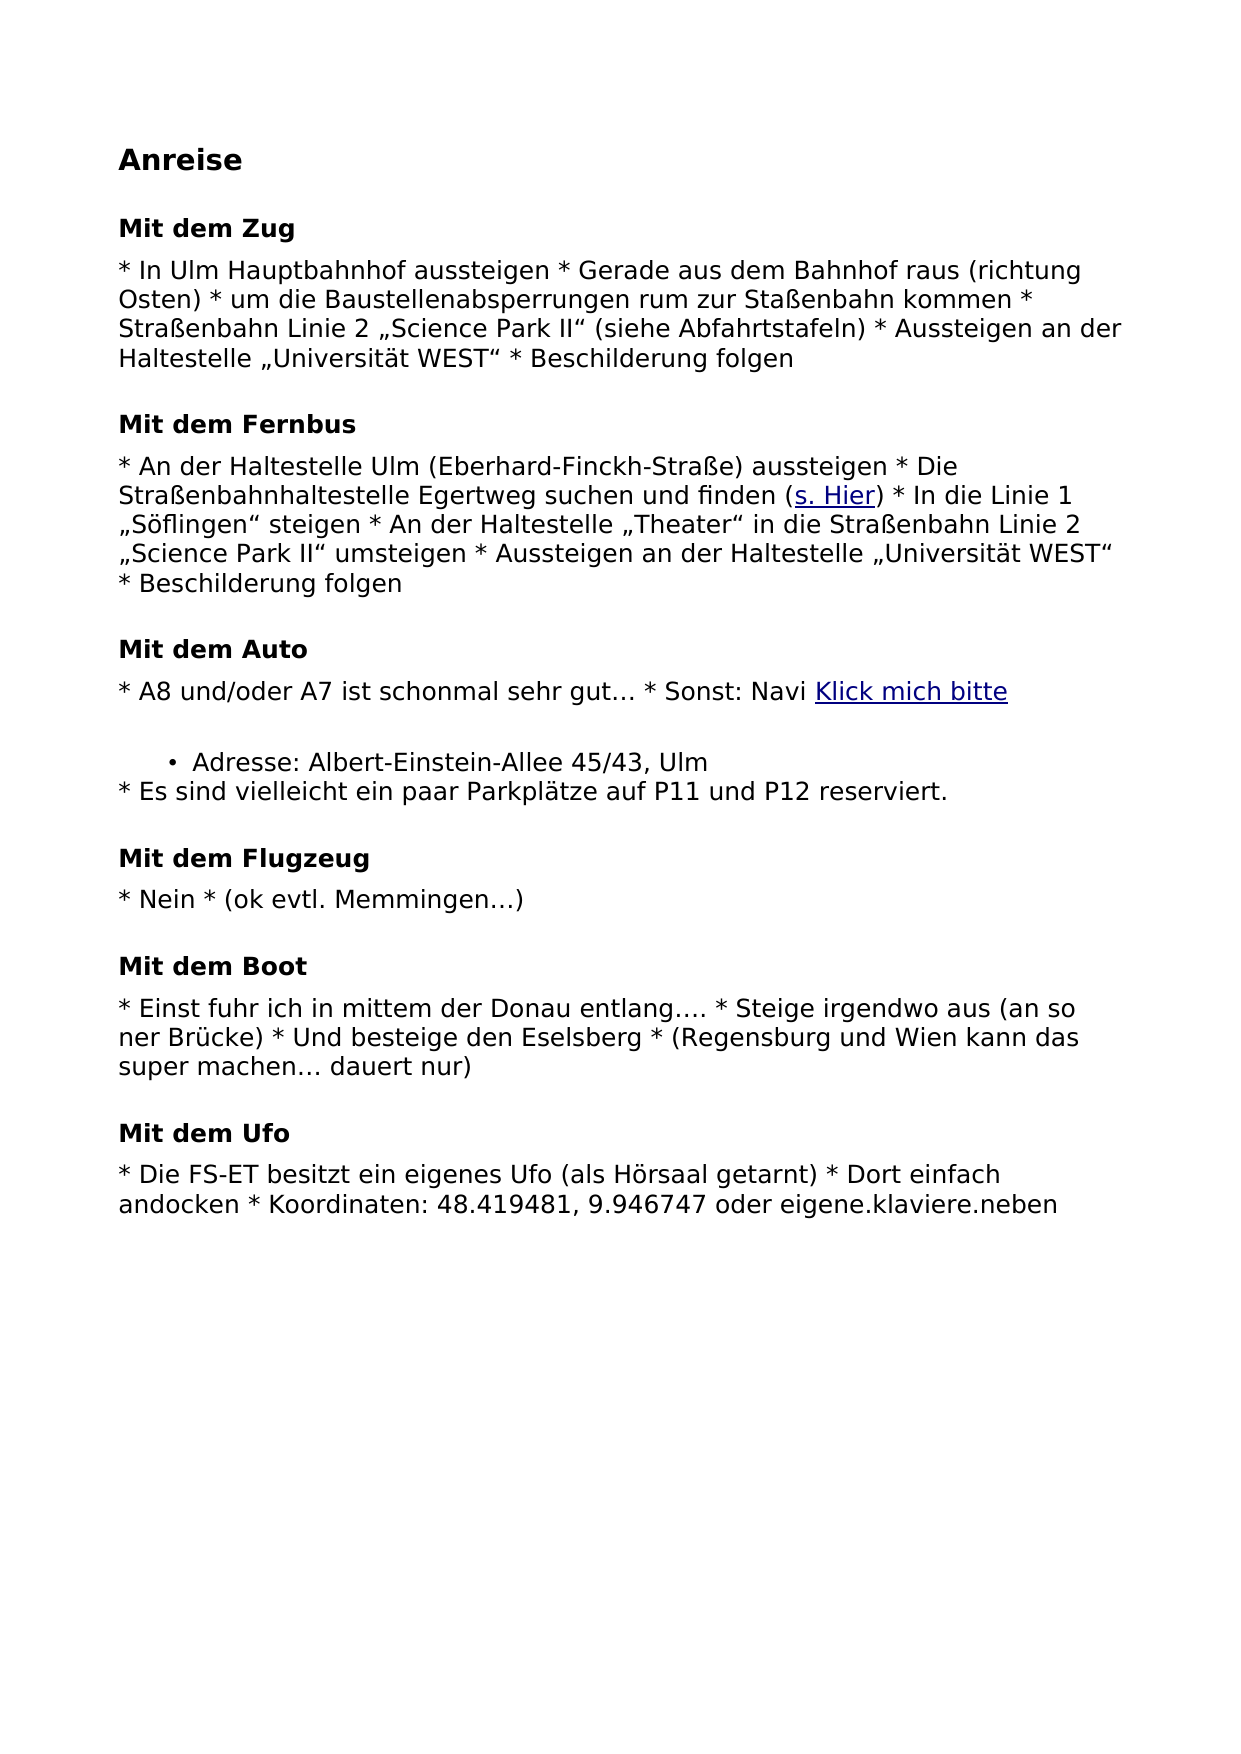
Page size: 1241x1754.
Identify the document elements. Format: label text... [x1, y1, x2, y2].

subtitle Mit dem Flugzeug [118, 844, 1122, 873]
text * In Ulm Hauptbahnhof aussteigen * Gerade aus dem Bahnhof raus (richtung Osten) * um die Baustellenabsperrungen rum zur Staßenbahn kommen * Straßenbahn Linie 2 „Science Park II“ (siehe Abfahrtstafeln) * Aussteigen an der Haltestelle „Universität WEST“ * Beschilderung folgen [118, 256, 1122, 373]
subtitle Mit dem Fernbus [118, 410, 1122, 439]
text * An der Haltestelle Ulm (Eberhard-Finckh-Straße) aussteigen * Die Straßenbahnhaltestelle Egertweg suchen und finden (s. Hier) * In die Linie 1 „Söflingen“ steigen * An der Haltestelle „Theater“ in die Straßenbahn Linie 2 „Science Park II“ umsteigen * Aussteigen an der Haltestelle „Universität WEST“ * Beschilderung folgen [118, 452, 1122, 598]
text * Die FS-ET besitzt ein eigenes Ufo (als Hörsaal getarnt) * Dort einfach andocken * Koordinaten: 48.419481, 9.946747 oder eigene.klaviere.neben [118, 1161, 1122, 1219]
subtitle Mit dem Zug [118, 214, 1122, 244]
subtitle Mit dem Ufo [118, 1119, 1122, 1148]
subtitle Anreise [118, 143, 1122, 177]
text * Einst fuhr ich in mittem der Donau entlang…. * Steige irgendwo aus (an so ner Brücke) * Und besteige den Eselsberg * (Regensburg und Wien kann das super machen… dauert nur) [118, 994, 1122, 1082]
subtitle Mit dem Auto [118, 635, 1122, 664]
text * A8 und/oder A7 ist schonmal sehr gut… * Sonst: Navi Klick mich bitte [118, 677, 1122, 706]
text * Nein * (ok evtl. Memmingen…) [118, 886, 1122, 915]
list Adresse: Albert-Einstein-Allee 45/43, Ulm [177, 748, 1122, 777]
subtitle Mit dem Boot [118, 952, 1122, 982]
text * Es sind vielleicht ein paar Parkplätze auf P11 und P12 reserviert. [118, 777, 1122, 807]
